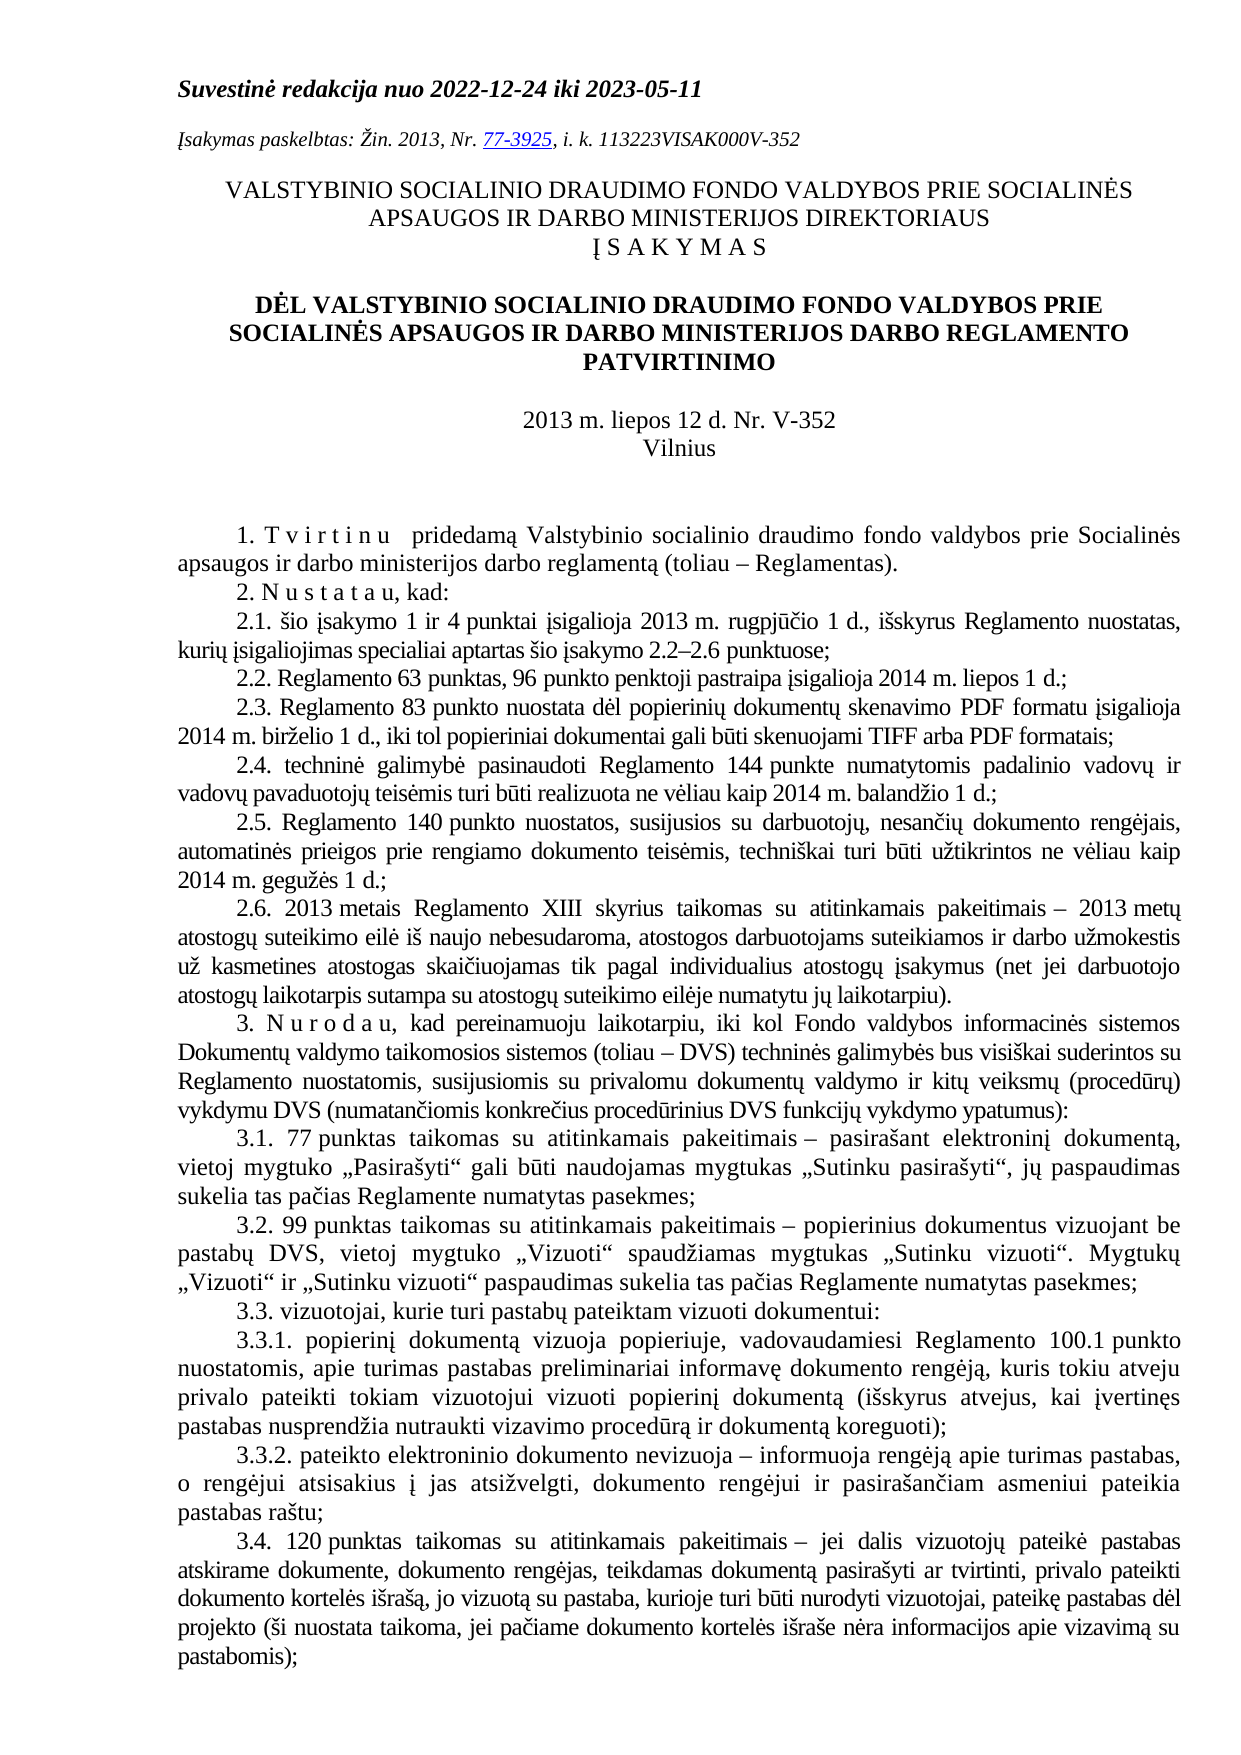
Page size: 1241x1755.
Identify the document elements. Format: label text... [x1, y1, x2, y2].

text 3.4. 120 punktas taikomas su atitinkamais pakeitimais – jei dalis vizuotojų pateikė pastabas atskirame dokumente, dokumento rengėjas, teikdamas dokumentą pasirašyti ar tvirtinti, privalo pateikti dokumento kortelės išrašą, jo vizuotą su pastaba, kurioje turi būti nurodyti vizuotojai, pateikę pastabas dėl projekto (ši nuostata taikoma, jei pačiame dokumento kortelės išraše nėra informacijos apie vizavimą su pastabomis); [177, 1526, 1181, 1670]
text 2.2. Reglamento 63 punktas, 96 punkto penktoji pastraipa įsigalioja 2014 m. liepos 1 d.; [177, 663, 1181, 692]
text 2.3. Reglamento 83 punkto nuostata dėl popierinių dokumentų skenavimo pdf formatu įsigalioja 2014 m. birželio 1 d., iki tol popieriniai dokumentai gali būti skenuojami TIFF arba PDF formatais; [177, 692, 1181, 750]
text 3.1. 77 punktas taikomas su atitinkamais pakeitimais – pasirašant elektroninį dokumentą, vietoj mygtuko „Pasirašyti“ gali būti naudojamas mygtukas „Sutinku pasirašyti“, jų paspaudimas sukelia tas pačias Reglamente numatytas pasekmes; [177, 1123, 1181, 1210]
text Vilnius [177, 433, 1181, 462]
text 2. Nustatau, kad: [177, 577, 1181, 606]
text 3.3. vizuotojai, kurie turi pastabų pateiktam vizuoti dokumentui: [177, 1296, 1181, 1325]
text 2.6. 2013 metais Reglamento XIII skyrius taikomas su atitinkamais pakeitimais – 2013 metų atostogų suteikimo eilė iš naujo nebesudaroma, atostogos darbuotojams suteikiamos ir darbo užmokestis už kasmetines atostogas skaičiuojamas tik pagal individualius atostogų įsakymus (net jei darbuotojo atostogų laikotarpis sutampa su atostogų suteikimo eilėje numatytu jų laikotarpiu). [177, 893, 1181, 1008]
text 2013 m. liepos 12 d. Nr. V-352 [177, 405, 1181, 433]
text 2.1. šio įsakymo 1 ir 4 punktai įsigalioja 2013 m. rugpjūčio 1 d., išskyrus Reglamento nuostatas, kurių įsigaliojimas specialiai aptartas šio įsakymo 2.2–2.6 punktuose; [177, 606, 1181, 663]
text Dėl Valstybinio socialinio draudimo fondo valdybos prie Socialinės apsaugos ir darbo ministerijos darbo reglamento patvirtinimo [177, 290, 1181, 376]
text 1. Tvirtinu pridedamą Valstybinio socialinio draudimo fondo valdybos prie Socialinės apsaugos ir darbo ministerijos darbo reglamentą (toliau – Reglamentas). [177, 520, 1181, 577]
text 3.3.1. popierinį dokumentą vizuoja popieriuje, vadovaudamiesi Reglamento 100.1 punkto nuostatomis, apie turimas pastabas preliminariai informavę dokumento rengėją, kuris tokiu atveju privalo pateikti tokiam vizuotojui vizuoti popierinį dokumentą (išskyrus atvejus, kai įvertinęs pastabas nusprendžia nutraukti vizavimo procedūrą ir dokumentą koreguoti); [177, 1325, 1181, 1440]
text 3. Nurodau, kad pereinamuoju laikotarpiu, iki kol Fondo valdybos informacinės sistemos Dokumentų valdymo taikomosios sistemos (toliau – DVS) techninės galimybės bus visiškai suderintos su Reglamento nuostatomis, susijusiomis su privalomu dokumentų valdymo ir kitų veiksmų (procedūrų) vykdymu DVS (numatančiomis konkrečius procedūrinius DVS funkcijų vykdymo ypatumus): [177, 1008, 1181, 1123]
text Į s a k y m a s [177, 232, 1181, 261]
text Suvestinė redakcija nuo 2022-12-24 iki 2023-05-11 [177, 74, 1181, 103]
text 2.5. Reglamento 140 punkto nuostatos, susijusios su darbuotojų, nesančių dokumento rengėjais, automatinės prieigos prie rengiamo dokumento teisėmis, techniškai turi būti užtikrintos ne vėliau kaip 2014 m. gegužės 1 d.; [177, 807, 1181, 893]
text 3.3.2. pateikto elektroninio dokumento nevizuoja – informuoja rengėją apie turimas pastabas, o rengėjui atsisakius į jas atsižvelgti, dokumento rengėjui ir pasirašančiam asmeniui pateikia pastabas raštu; [177, 1440, 1181, 1526]
text Valstybinio socialinio draudimo fondo valdybos prie Socialinės apsaugos ir darbo ministerijos DirektoriAus [177, 175, 1181, 232]
text 2.4. techninė galimybė pasinaudoti Reglamento 144 punkte numatytomis padalinio vadovų ir vadovų pavaduotojų teisėmis turi būti realizuota ne vėliau kaip 2014 m. balandžio 1 d.; [177, 750, 1181, 807]
text Įsakymas paskelbtas: Žin. 2013, Nr. 77-3925, i. k. 113223VISAK000V-352 [177, 127, 1181, 151]
text 3.2. 99 punktas taikomas su atitinkamais pakeitimais – popierinius dokumentus vizuojant be pastabų DVS, vietoj mygtuko „Vizuoti“ spaudžiamas mygtukas „Sutinku vizuoti“. Mygtukų „Vizuoti“ ir „Sutinku vizuoti“ paspaudimas sukelia tas pačias Reglamente numatytas pasekmes; [177, 1210, 1181, 1296]
